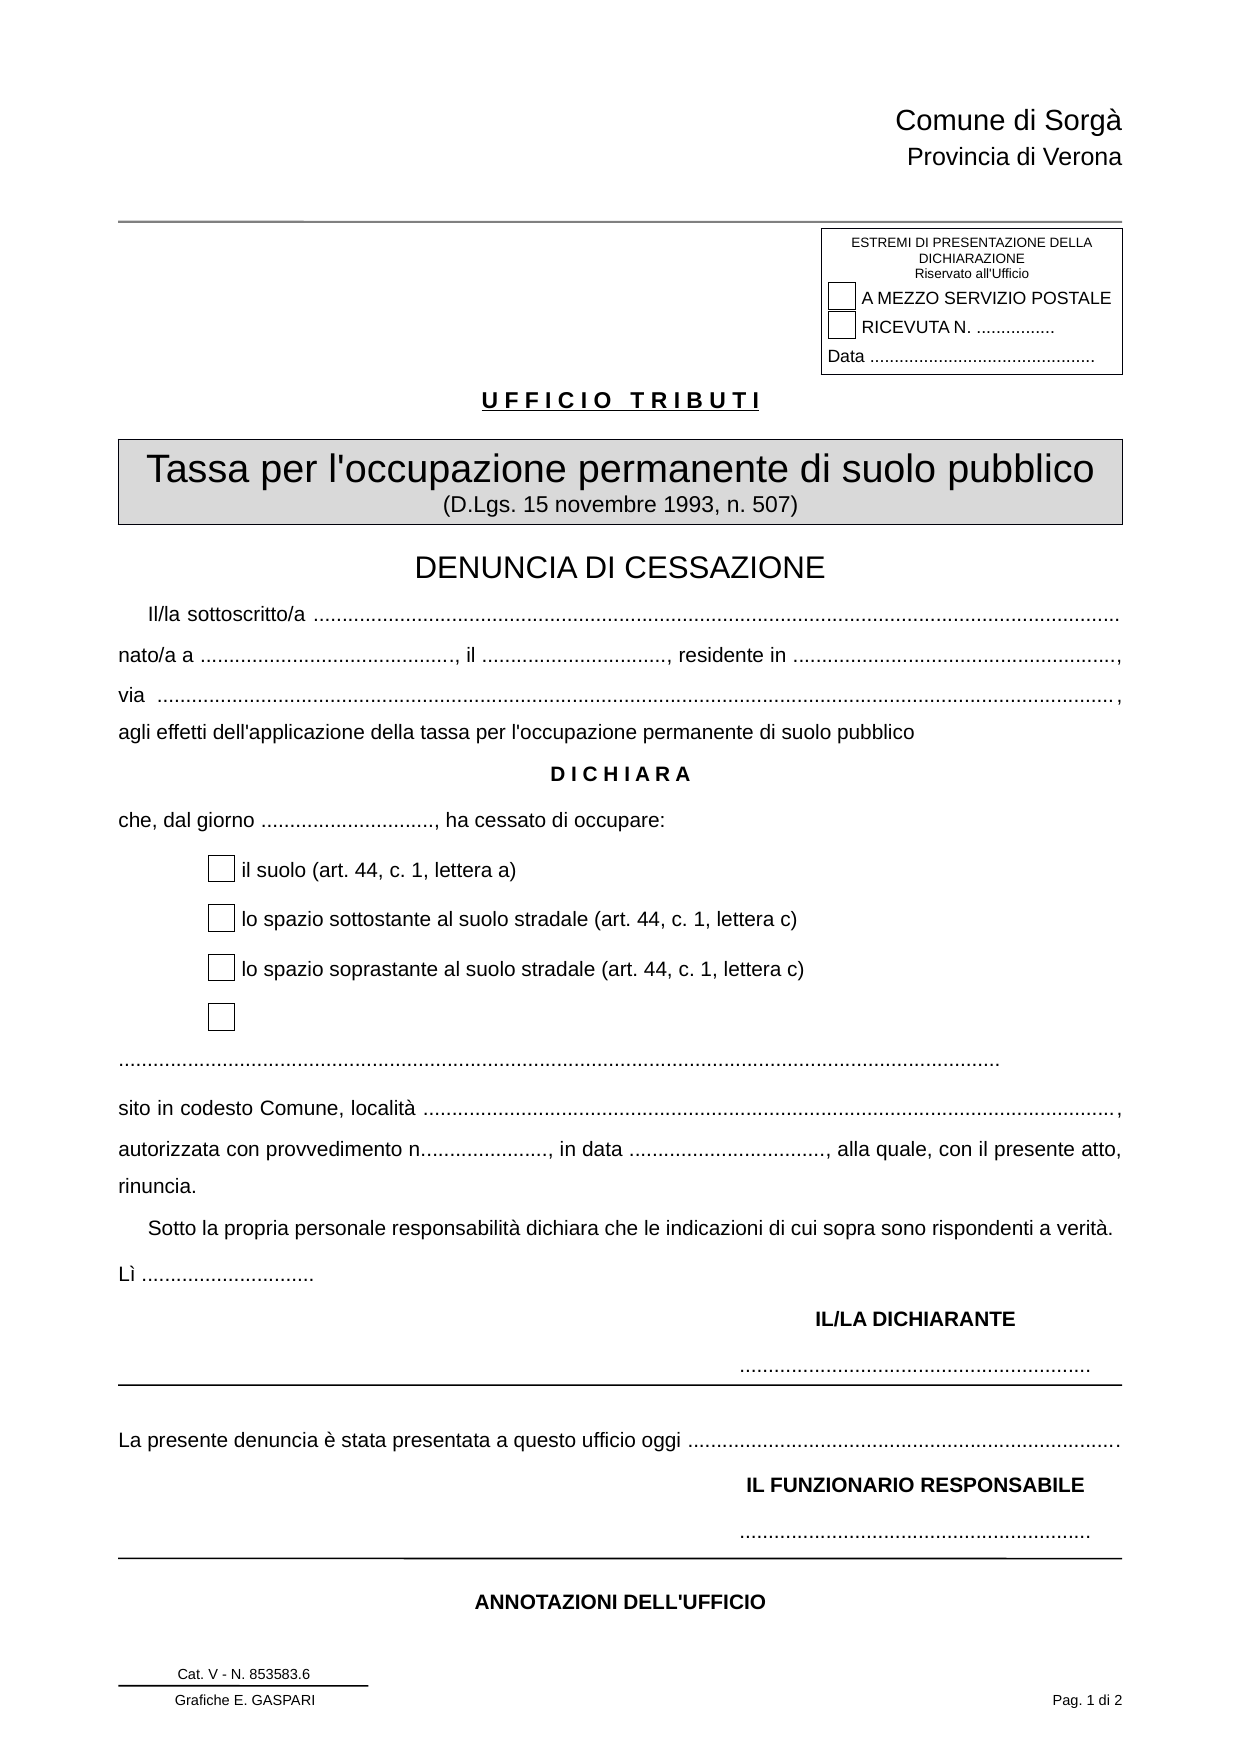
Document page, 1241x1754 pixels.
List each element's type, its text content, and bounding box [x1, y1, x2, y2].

subtitle U F F I C I O T R I B U T I [118, 387, 1122, 413]
text lo spazio sottostante al suolo stradale (art. 44, c. 1, lettera c) [118, 903, 1122, 932]
text sito in codesto Comune, località ........................................................................................................................, autorizzata con provvedimento n......................, in data .................................., alla quale, con il presente atto, rinuncia. [118, 1092, 1122, 1197]
subtitle DENUNCIA DI CESSAZIONE [118, 549, 1122, 585]
text Lì .............................. [118, 1258, 1122, 1287]
text lo spazio soprastante al suolo stradale (art. 44, c. 1, lettera c) [118, 953, 1122, 981]
subtitle D I C H I A R A [118, 762, 1122, 786]
text Comune di Sorgà [118, 103, 1122, 137]
text ............................................................. [709, 1515, 1122, 1544]
text il suolo (art. 44, c. 1, lettera a) [118, 854, 1122, 883]
text Il/la sottoscritto/a ............................................................................................................................................ nato/a a ............................................, il ................................, residente in ........................................................, via ......................................................................................................................................................................, agli effetti dell'applicazione della tassa per l'occupazione permanente di suolo pubblico [118, 598, 1122, 744]
text La presente denuncia è stata presentata a questo ufficio oggi ........................................................................... [118, 1424, 1122, 1453]
table_header Tassa per l'occupazione permanente di suolo pubblico (D.Lgs. 15 novembre 1993, n. 507) [119, 440, 1122, 523]
subtitle IL FUNZIONARIO RESPONSABILE [709, 1473, 1122, 1497]
table_header ESTREMI DI PRESENTAZIONE DELLA DICHIARAZIONE Riservato all'Ufficio A MEZZO SERVIZIO POSTALE RICEVUTA N. ................ Data .............................................. [822, 229, 1122, 374]
subtitle ANNOTAZIONI DELL'UFFICIO [118, 1590, 1122, 1614]
table_header [118, 228, 821, 374]
text ......................................................................................................................................................... [118, 1002, 1122, 1071]
text Sotto la propria personale responsabilità dichiara che le indicazioni di cui sopra sono rispondenti a verità. [118, 1216, 1122, 1240]
text che, dal giorno .............................., ha cessato di occupare: [118, 804, 1122, 833]
text IL/LA DICHIARANTE [709, 1307, 1122, 1331]
text ............................................................. [709, 1349, 1122, 1378]
text Provincia di Verona [118, 142, 1122, 171]
